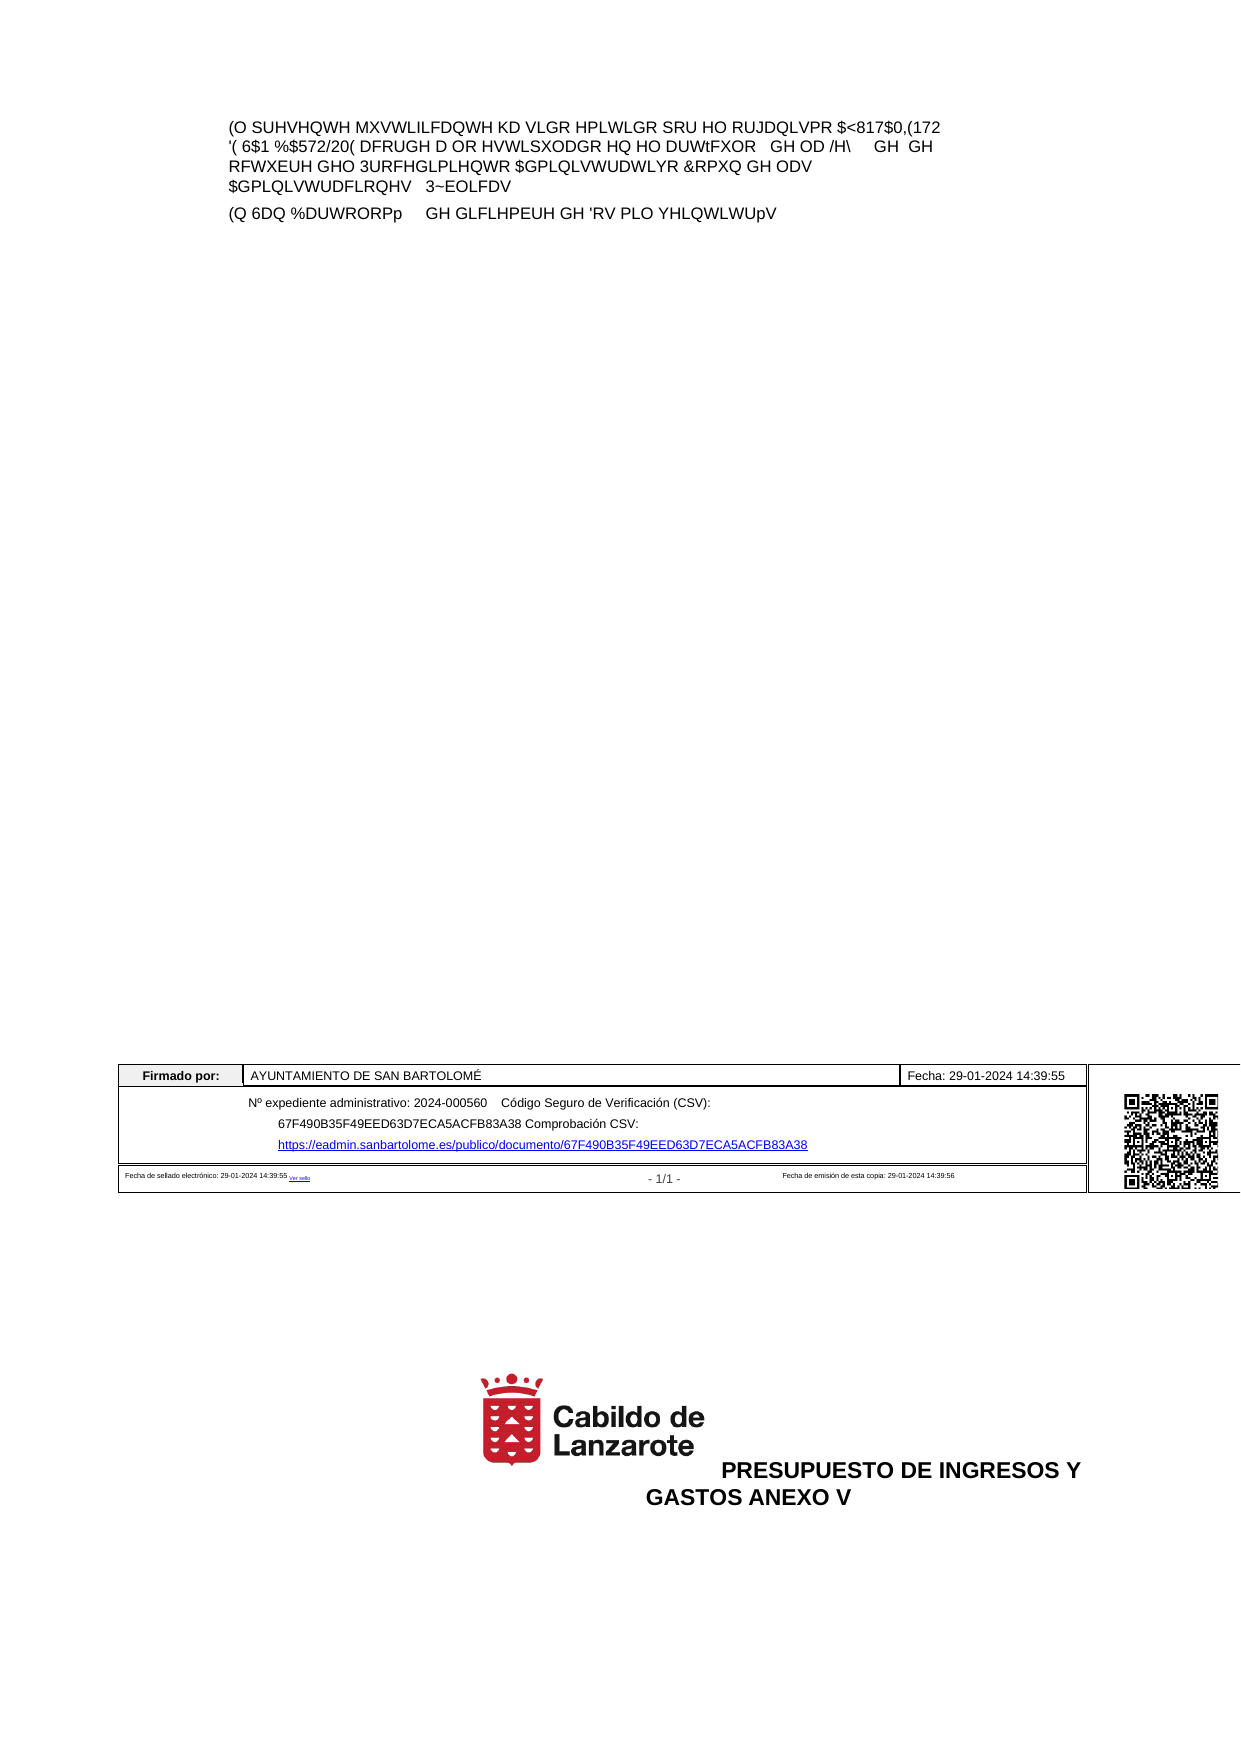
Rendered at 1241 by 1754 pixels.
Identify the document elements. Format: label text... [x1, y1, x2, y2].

table_cell Nº expediente administrativo: 2024-000560 Código Seguro de Verificación (CSV): 67F490B35F49EED63D7ECA5ACFB83A38 Comprobación CSV: https://eadmin.sanbartolome.es/publico/documento/67F490B35F49EED63D7ECA5ACFB83A38 [119, 1087, 1086, 1163]
text (Q 6DQ %DUWRORPp GH GLFLHPEUH GH 'RV PLO YHLQWLWUpV [228, 204, 1122, 223]
text $GPLQLVWUDFLRQHV 3~EOLFDV [228, 177, 1122, 196]
table_header Firmado por: [119, 1065, 242, 1083]
table_header AYUNTAMIENTO DE SAN BARTOLOMÉ [244, 1065, 899, 1085]
table_cell Fecha de sellado electrónico: 29-01-2024 14:39:55 Ver sello - 1/1 - Fecha de emisión de esta copia: 29-01-2024 14:39:56 [119, 1166, 1086, 1192]
text PRESUPUESTO DE INGRESOS Y GASTOS ANEXO V [466, 1362, 1122, 1510]
text (O SUHVHQWH MXVWLILFDQWH KD VLGR HPLWLGR SRU HO RUJDQLVPR $<817$0,(172 '( 6$1 %$572/20( DFRUGH D OR HVWLSXODGR HQ HO DUWtFXOR GH OD /H\ GH GH RFWXEUH GHO 3URFHGLPLHQWR $GPLQLVWUDWLYR &RPXQ GH ODV [228, 118, 941, 176]
table_header Fecha: 29-01-2024 14:39:55 [901, 1065, 1086, 1085]
table_header [1089, 1065, 1240, 1192]
